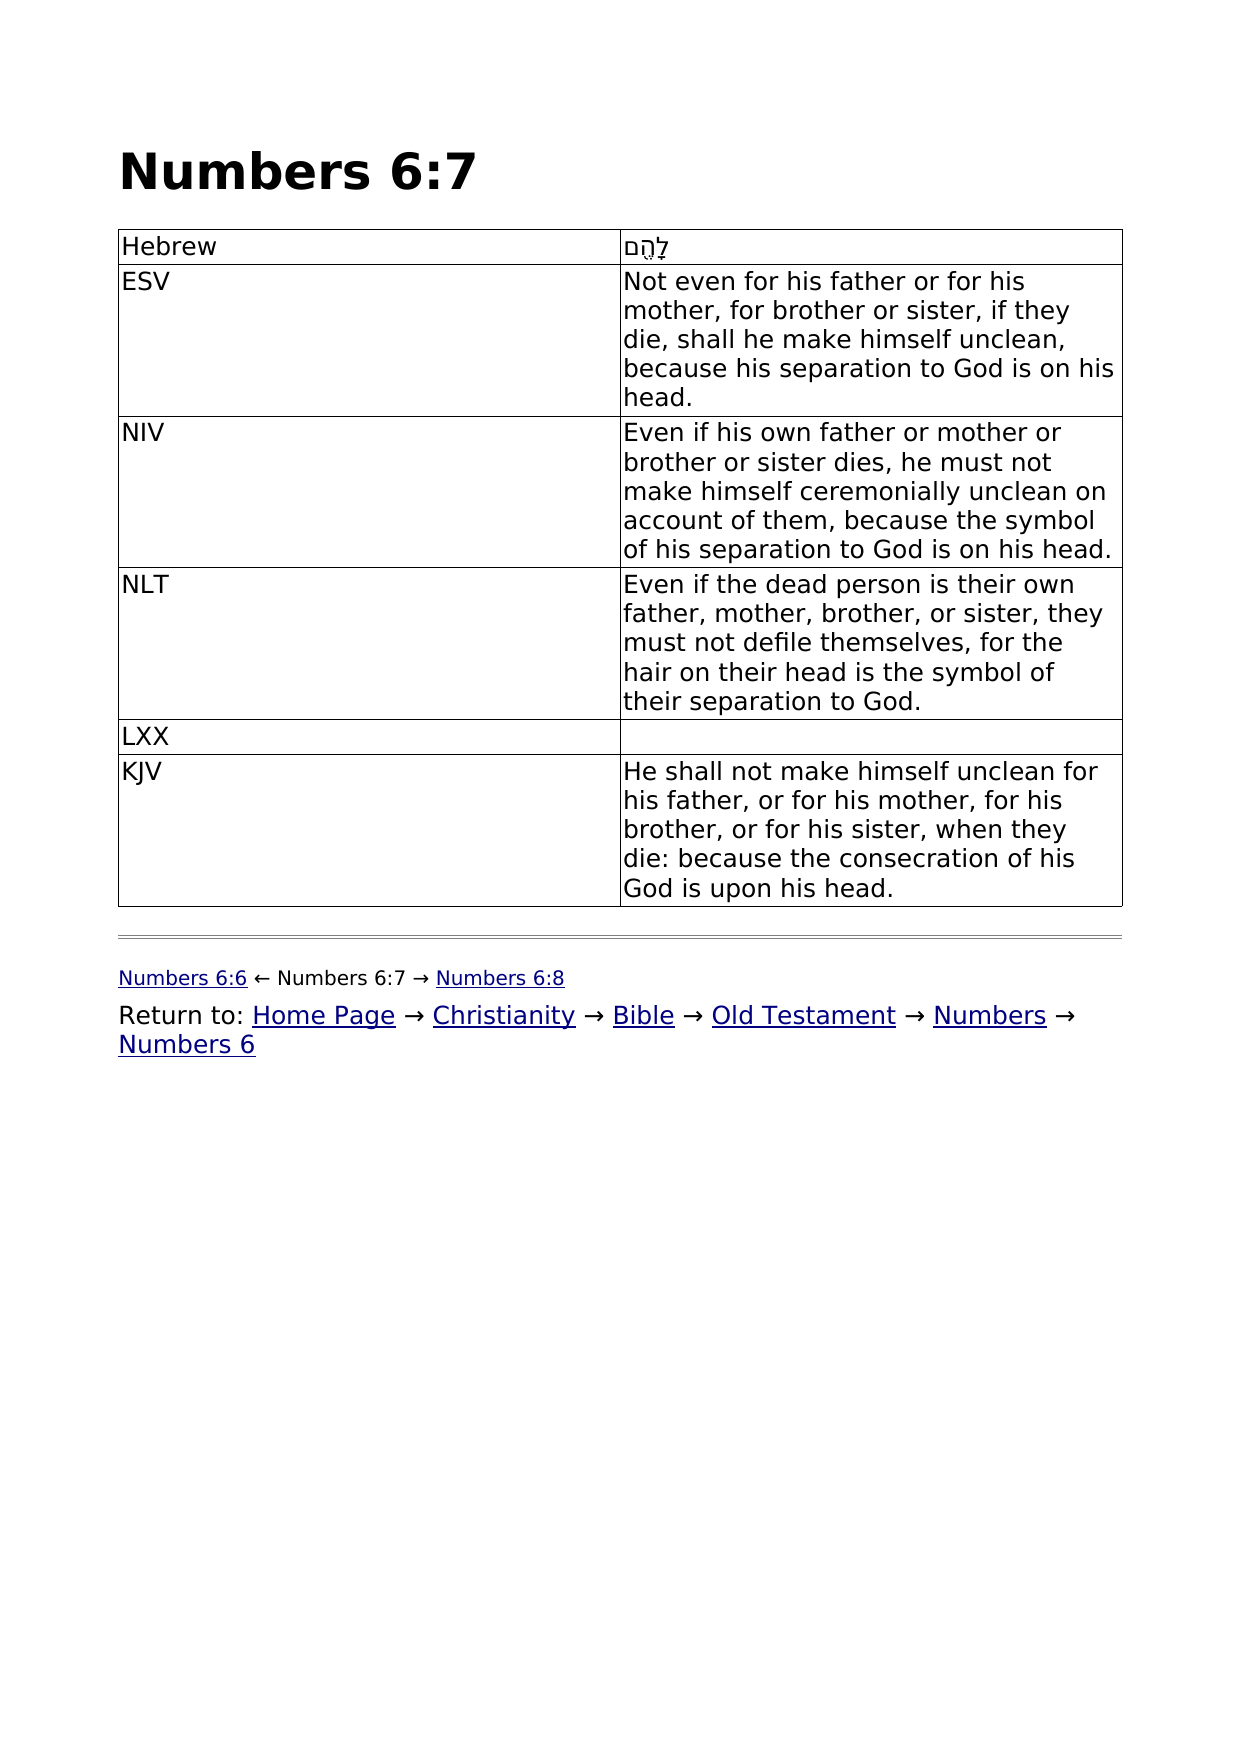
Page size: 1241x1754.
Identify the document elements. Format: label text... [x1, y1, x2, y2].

table_cell Not even for his father or for his mother, for brother or sister, if they die, shall he make himself unclean, because his separation to God is on his head. [621, 265, 1122, 416]
text Return to: Home Page → Christianity → Bible → Old Testament → Numbers → Numbers 6 [118, 1001, 1122, 1059]
table_cell NLT [119, 568, 620, 719]
table_cell NIV [119, 417, 620, 567]
subtitle Numbers 6:7 [118, 143, 1122, 201]
table_cell [621, 720, 1122, 754]
table_cell Even if his own father or mother or brother or sister dies, he must not make himself ceremonially unclean on account of them, because the symbol of his separation to God is on his head. [621, 417, 1122, 567]
table_cell He shall not make himself unclean for his father, or for his mother, for his brother, or for his sister, when they die: because the consecration of his God is upon his head. [621, 755, 1122, 906]
table_cell ESV [119, 265, 620, 416]
text Numbers 6:6 ← Numbers 6:7 → Numbers 6:8 [118, 967, 1122, 1001]
table_header Hebrew [119, 230, 620, 264]
table_cell KJV [119, 755, 620, 906]
table_cell Even if the dead person is their own father, mother, brother, or sister, they must not defile themselves, for the hair on their head is the symbol of their separation to God. [621, 568, 1122, 719]
table_header לָהֶ֖ם [621, 230, 1122, 264]
table_cell LXX [119, 720, 620, 754]
